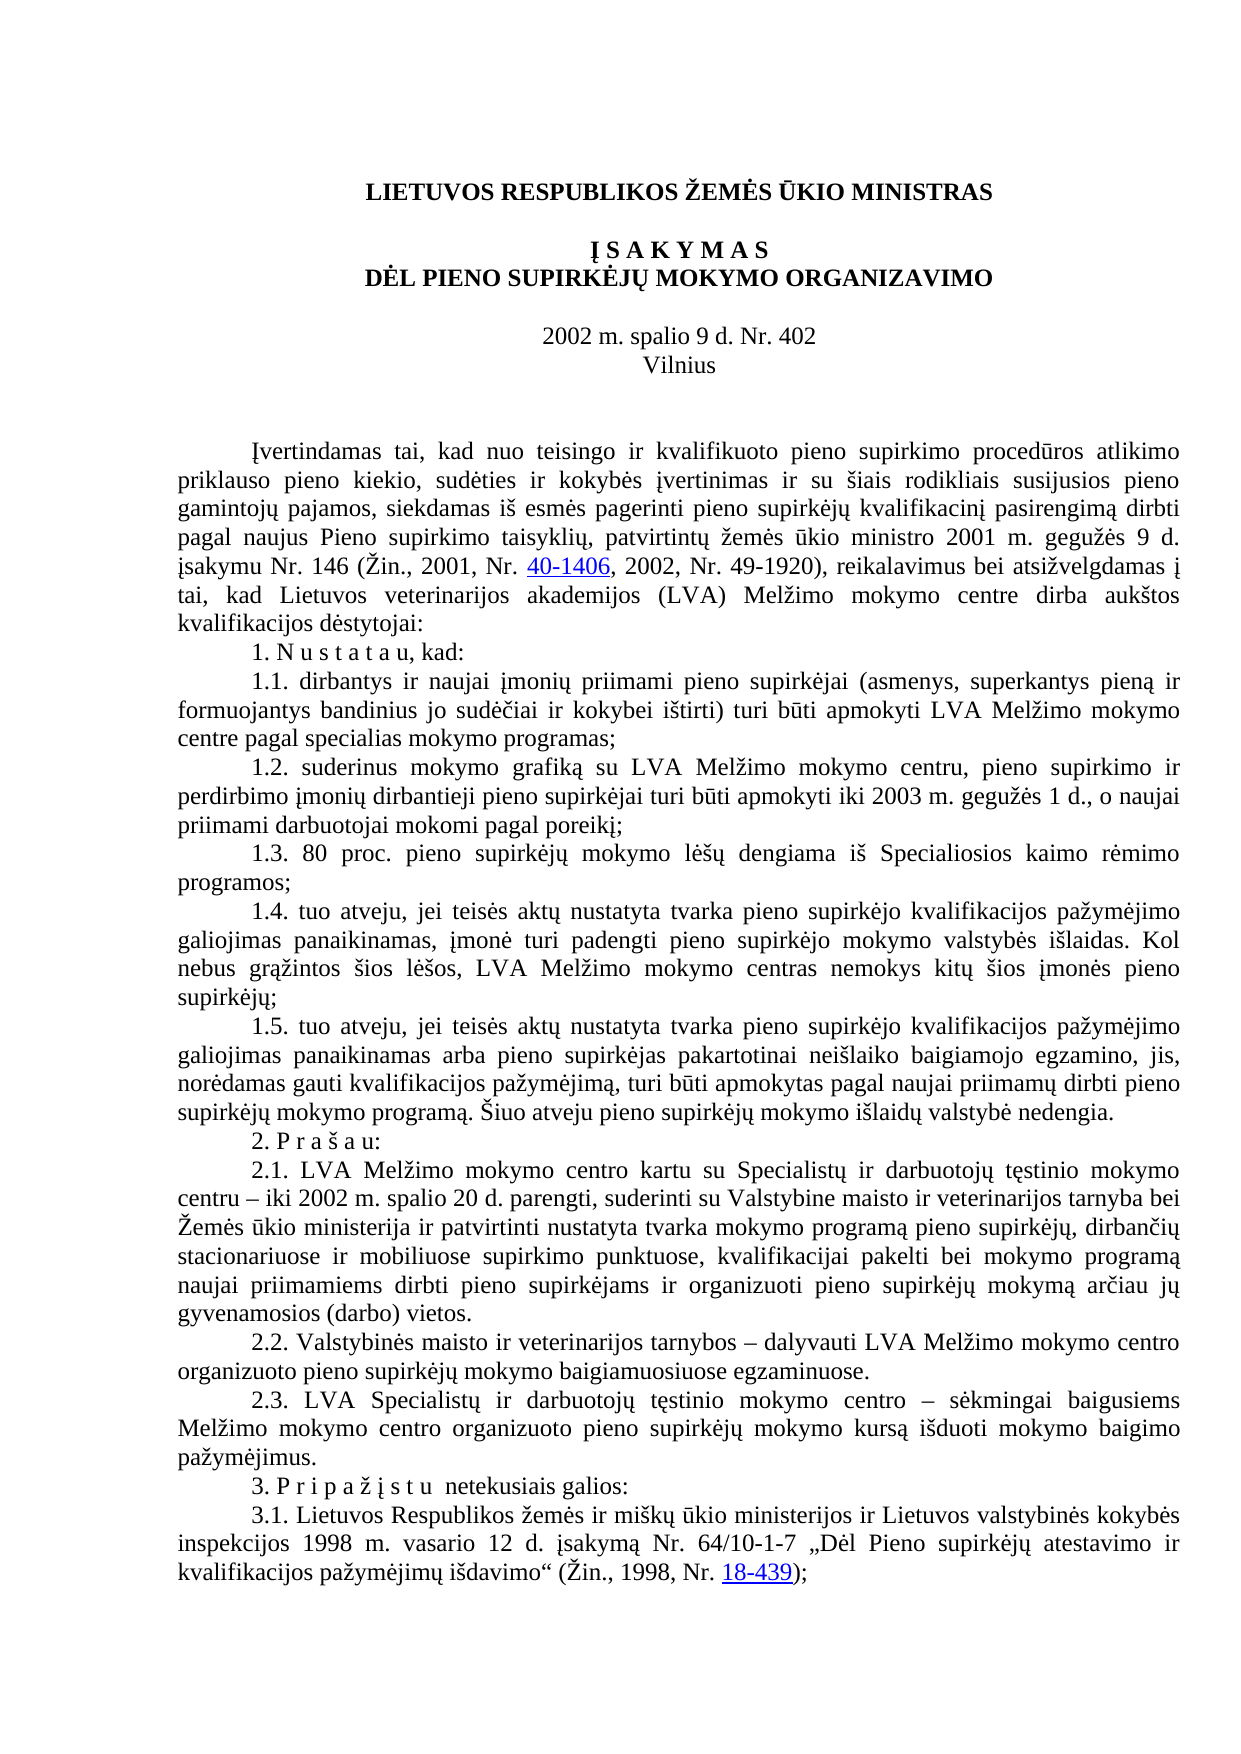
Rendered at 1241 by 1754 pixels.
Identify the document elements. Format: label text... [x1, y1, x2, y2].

text 2.3. LVA Specialistų ir darbuotojų tęstinio mokymo centro – sėkmingai baigusiems Melžimo mokymo centro organizuoto pieno supirkėjų mokymo kursą išduoti mokymo baigimo pažymėjimus. [177, 1385, 1181, 1471]
text DĖL PIENO SUPIRKĖJŲ MOKYMO ORGANIZAVIMO [177, 263, 1181, 292]
text 2. Prašau: [177, 1126, 1181, 1155]
text 2.1. LVA Melžimo mokymo centro kartu su Specialistų ir darbuotojų tęstinio mokymo centru – iki 2002 m. spalio 20 d. parengti, suderinti su Valstybine maisto ir veterinarijos tarnyba bei Žemės ūkio ministerija ir patvirtinti nustatyta tvarka mokymo programą pieno supirkėjų, dirbančių stacionariuose ir mobiliuose supirkimo punktuose, kvalifikacijai pakelti bei mokymo programą naujai priimamiems dirbti pieno supirkėjams ir organizuoti pieno supirkėjų mokymą arčiau jų gyvenamosios (darbo) vietos. [177, 1155, 1181, 1327]
text 3. Pripažįstu netekusiais galios: [177, 1471, 1181, 1500]
text Įvertindamas tai, kad nuo teisingo ir kvalifikuoto pieno supirkimo procedūros atlikimo priklauso pieno kiekio, sudėties ir kokybės įvertinimas ir su šiais rodikliais susijusios pieno gamintojų pajamos, siekdamas iš esmės pagerinti pieno supirkėjų kvalifikacinį pasirengimą dirbti pagal naujus Pieno supirkimo taisyklių, patvirtintų žemės ūkio ministro 2001 m. gegužės 9 d. įsakymu Nr. 146 (Žin., 2001, Nr. 40-1406, 2002, Nr. 49-1920), reikalavimus bei atsižvelgdamas į tai, kad Lietuvos veterinarijos akademijos (LVA) Melžimo mokymo centre dirba aukštos kvalifikacijos dėstytojai: [177, 436, 1181, 637]
text 1.3. 80 proc. pieno supirkėjų mokymo lėšų dengiama iš Specialiosios kaimo rėmimo programos; [177, 838, 1181, 896]
text 1.2. suderinus mokymo grafiką su LVA Melžimo mokymo centru, pieno supirkimo ir perdirbimo įmonių dirbantieji pieno supirkėjai turi būti apmokyti iki 2003 m. gegužės 1 d., o naujai priimami darbuotojai mokomi pagal poreikį; [177, 752, 1181, 838]
text 1.1. dirbantys ir naujai įmonių priimami pieno supirkėjai (asmenys, superkantys pieną ir formuojantys bandinius jo sudėčiai ir kokybei ištirti) turi būti apmokyti LVA Melžimo mokymo centre pagal specialias mokymo programas; [177, 666, 1181, 752]
text 3.1. Lietuvos Respublikos žemės ir miškų ūkio ministerijos ir Lietuvos valstybinės kokybės inspekcijos 1998 m. vasario 12 d. įsakymą Nr. 64/10-1-7 „Dėl Pieno supirkėjų atestavimo ir kvalifikacijos pažymėjimų išdavimo“ (Žin., 1998, Nr. 18-439); [177, 1500, 1181, 1586]
text LIETUVOS RESPUBLIKOS ŽEMĖS ŪKIO MINISTRAS [177, 177, 1181, 206]
text Į S A K Y M A S [177, 235, 1181, 263]
text 2.2. Valstybinės maisto ir veterinarijos tarnybos – dalyvauti LVA Melžimo mokymo centro organizuoto pieno supirkėjų mokymo baigiamuosiuose egzaminuose. [177, 1327, 1181, 1385]
text Vilnius [177, 350, 1181, 378]
text 1.5. tuo atveju, jei teisės aktų nustatyta tvarka pieno supirkėjo kvalifikacijos pažymėjimo galiojimas panaikinamas arba pieno supirkėjas pakartotinai neišlaiko baigiamojo egzamino, jis, norėdamas gauti kvalifikacijos pažymėjimą, turi būti apmokytas pagal naujai priimamų dirbti pieno supirkėjų mokymo programą. Šiuo atveju pieno supirkėjų mokymo išlaidų valstybė nedengia. [177, 1011, 1181, 1126]
text 2002 m. spalio 9 d. Nr. 402 [177, 321, 1181, 350]
text 1. Nustatau, kad: [177, 637, 1181, 666]
text 1.4. tuo atveju, jei teisės aktų nustatyta tvarka pieno supirkėjo kvalifikacijos pažymėjimo galiojimas panaikinamas, įmonė turi padengti pieno supirkėjo mokymo valstybės išlaidas. Kol nebus grąžintos šios lėšos, LVA Melžimo mokymo centras nemokys kitų šios įmonės pieno supirkėjų; [177, 896, 1181, 1011]
